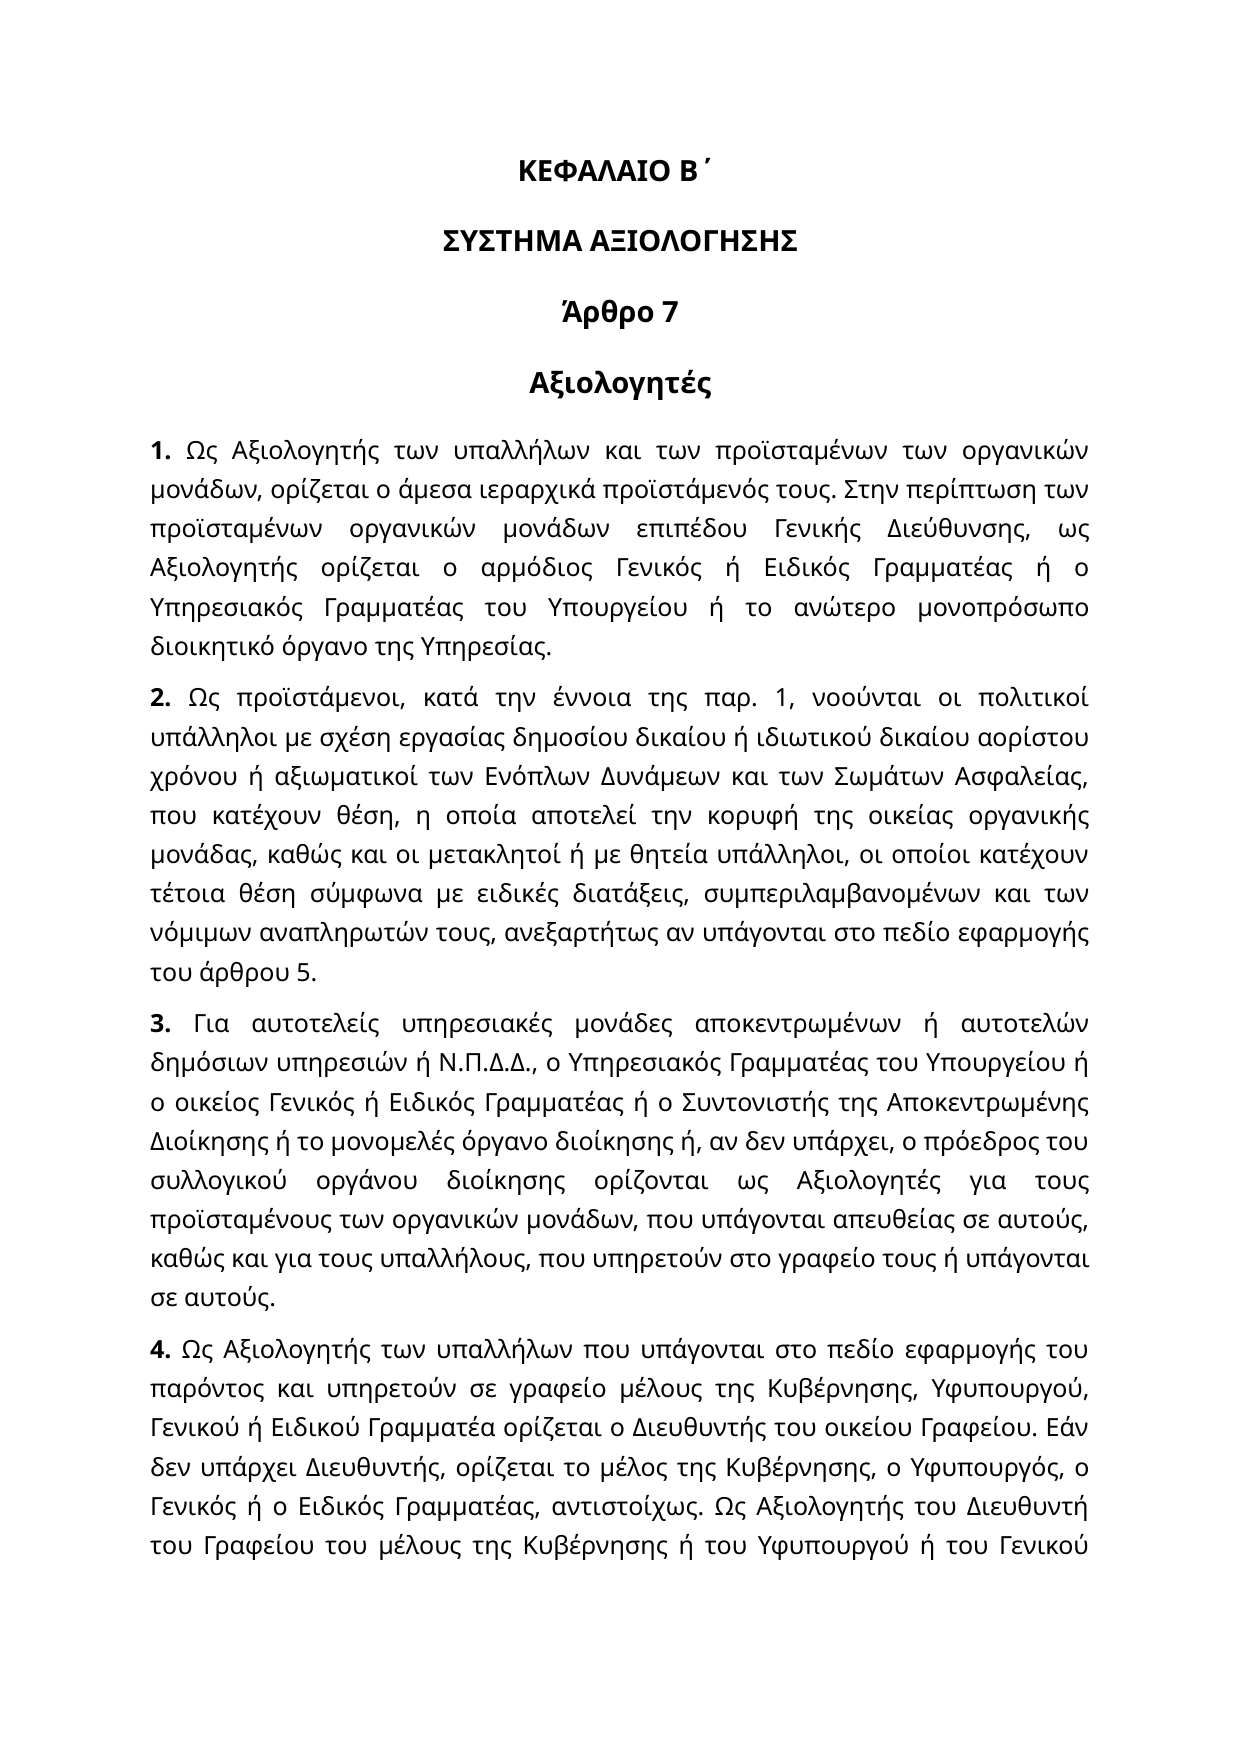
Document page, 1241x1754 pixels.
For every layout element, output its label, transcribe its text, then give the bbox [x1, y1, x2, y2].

text 3. Για αυτοτελείς υπηρεσιακές μονάδες αποκεντρωμένων ή αυτοτελών δημόσιων υπηρεσιών ή Ν.Π.Δ.Δ., ο Υπηρεσιακός Γραμματέας του Υπουργείου ή ο οικείος Γενικός ή Ειδικός Γραμματέας ή ο Συντονιστής της Αποκεντρωμένης Διοίκησης ή το μονομελές όργανο διοίκησης ή, αν δεν υπάρχει, ο πρόεδρος του συλλογικού οργάνου διοίκησης ορίζονται ως Αξιολογητές για τους προϊσταμένους των οργανικών μονάδων, που υπάγονται απευθείας σε αυτούς, καθώς και για τους υπαλλήλους, που υπηρετούν στο γραφείο τους ή υπάγονται σε αυτούς. [150, 1006, 1090, 1314]
text 2. Ως προϊστάμενοι, κατά την έννοια της παρ. 1, νοούνται οι πολιτικοί υπάλληλοι με σχέση εργασίας δημοσίου δικαίου ή ιδιωτικού δικαίου αορίστου χρόνου ή αξιωματικοί των Ενόπλων Δυνάμεων και των Σωμάτων Ασφαλείας, που κατέχουν θέση, η οποία αποτελεί την κορυφή της οικείας οργανικής μονάδας, καθώς και οι μετακλητοί ή με θητεία υπάλληλοι, οι οποίοι κατέχουν τέτοια θέση σύμφωνα με ειδικές διατάξεις, συμπεριλαμβανομένων και των νόμιμων αναπληρωτών τους, ανεξαρτήτως αν υπάγονται στο πεδίο εφαρμογής του άρθρου 5. [150, 680, 1090, 988]
subtitle ΣΥΣΤΗΜΑ ΑΞΙΟΛΟΓΗΣΗΣ [150, 221, 1090, 260]
subtitle Αξιολογητές [150, 362, 1090, 402]
subtitle Άρθρο 7 [150, 291, 1090, 331]
text 1. Ως Αξιολογητής των υπαλλήλων και των προϊσταμένων των οργανικών μονάδων, ορίζεται ο άμεσα ιεραρχικά προϊστάμενός τους. Στην περίπτωση των προϊσταμένων οργανικών μονάδων επιπέδου Γενικής Διεύθυνσης, ως Αξιολογητής ορίζεται ο αρμόδιος Γενικός ή Ειδικός Γραμματέας ή ο Υπηρεσιακός Γραμματέας του Υπουργείου ή το ανώτερο μονοπρόσωπο διοικητικό όργανο της Υπηρεσίας. [150, 432, 1090, 662]
subtitle ΚΕΦΑΛΑΙΟ Β΄ [150, 150, 1090, 190]
text 4. Ως Αξιολογητής των υπαλλήλων που υπάγονται στο πεδίο εφαρμογής του παρόντος και υπηρετούν σε γραφείο μέλους της Κυβέρνησης, Υφυπουργού, Γενικού ή Ειδικού Γραμματέα ορίζεται ο Διευθυντής του οικείου Γραφείου. Εάν δεν υπάρχει Διευθυντής, ορίζεται το μέλος της Κυβέρνησης, ο Υφυπουργός, ο Γενικός ή ο Ειδικός Γραμματέας, αντιστοίχως. Ως Αξιολογητής του Διευθυντή του Γραφείου του μέλους της Κυβέρνησης ή του Υφυπουργού ή του Γενικού [150, 1332, 1090, 1562]
